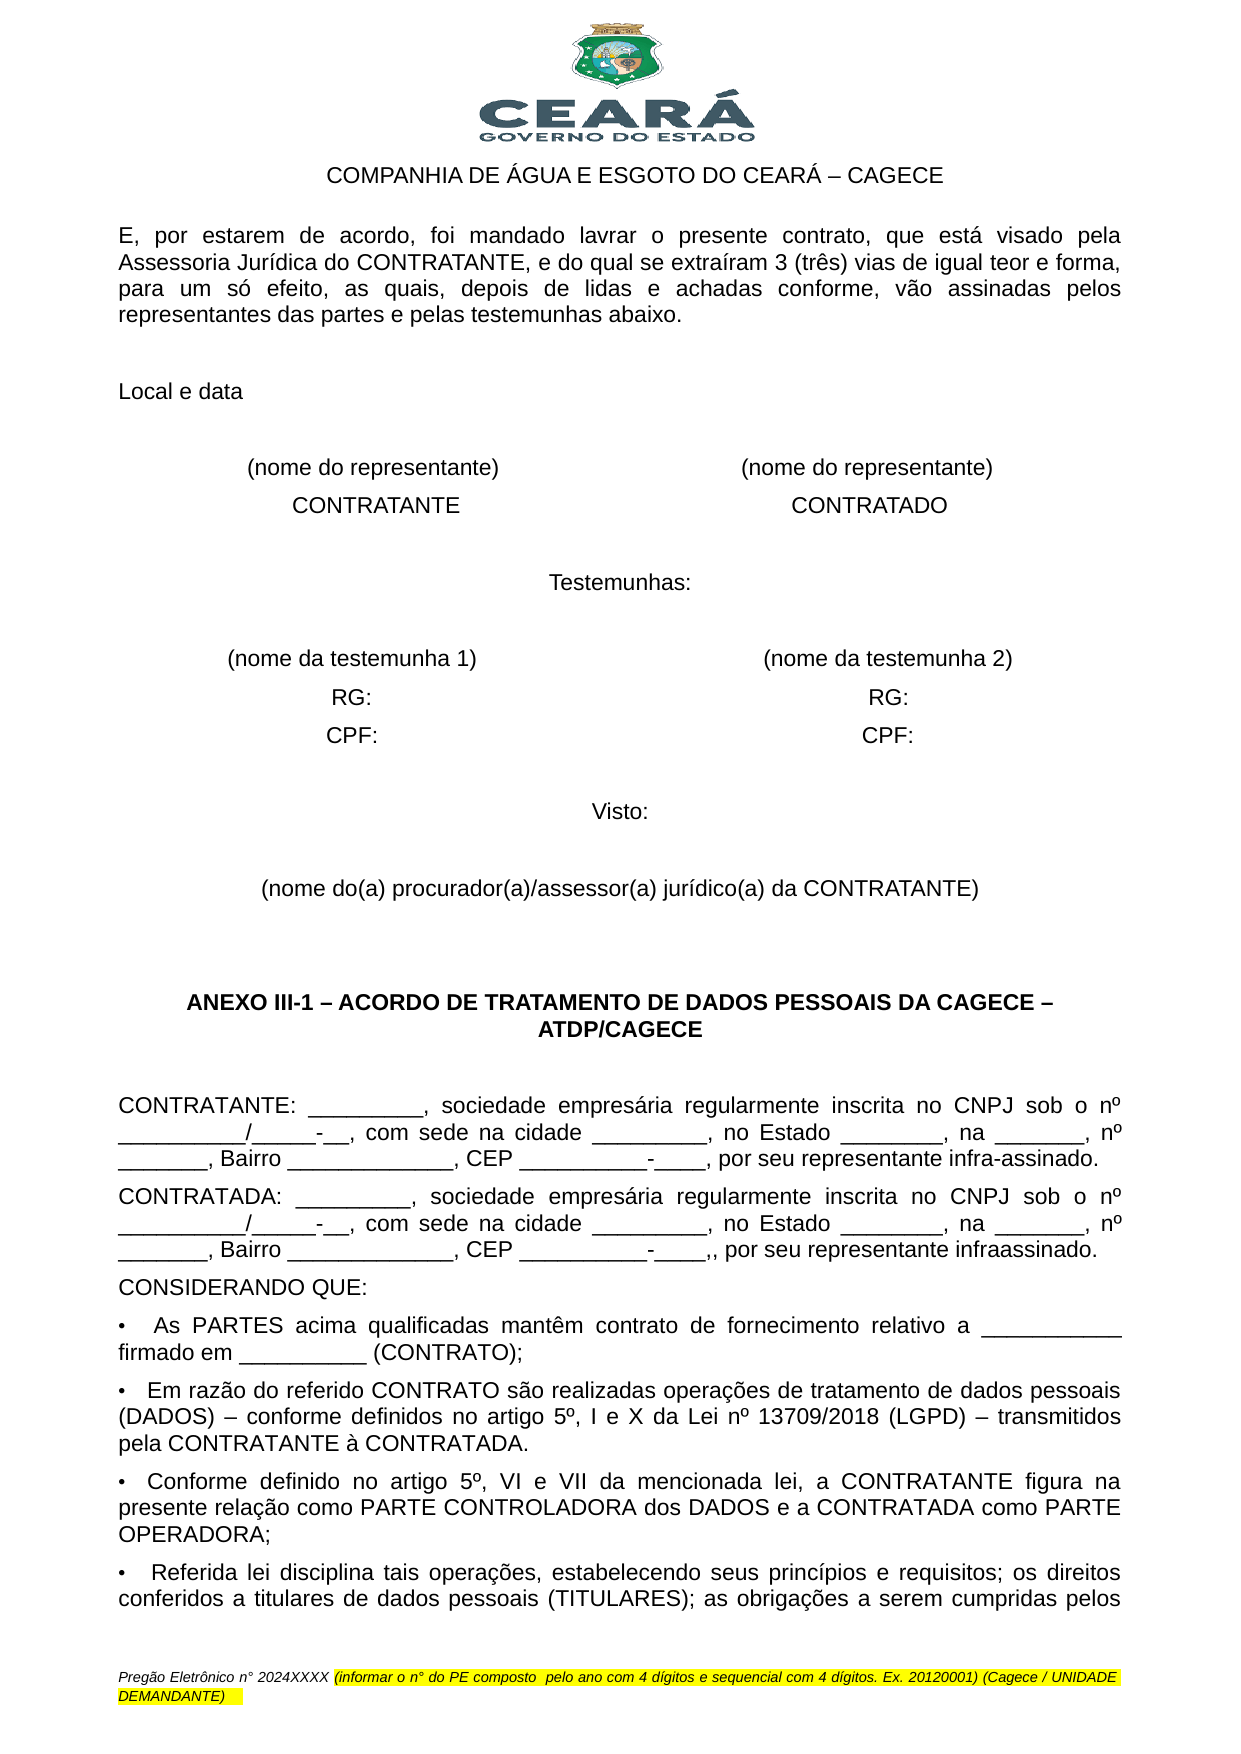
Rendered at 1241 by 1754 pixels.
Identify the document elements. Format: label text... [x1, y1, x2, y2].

text (nome da testemunha 1) (nome da testemunha 2) [118, 645, 1122, 672]
text (nome do representante) (nome do representante) [118, 454, 1122, 481]
text RG: RG: [118, 683, 1122, 710]
list As PARTES acima qualificadas mantêm contrato de fornecimento relativo a ___________ firmado em __________ (CONTRATO); [118, 1312, 1122, 1365]
list Referida lei disciplina tais operações, estabelecendo seus princípios e requisitos; os direitos conferidos a titulares de dados pessoais (TITULARES); as obrigações a serem cumpridas pelos agentes de tratamento (AGENTES), bem como os critérios de responsabilização civil e administrativa destes; e [118, 1559, 1122, 1611]
text CONTRATANTE CONTRATADO [118, 492, 1122, 519]
text ANEXO III-1 – ACORDO DE TRATAMENTO DE DADOS PESSOAIS DA CAGECE – ATDP/CAGECE [118, 989, 1122, 1042]
picture [453, 19, 782, 145]
text CPF: CPF: [118, 722, 1122, 748]
list Conforme definido no artigo 5º, VI e VII da mencionada lei, a CONTRATANTE figura na presente relação como PARTE CONTROLADORA dos DADOS e a CONTRATADA como PARTE OPERADORA; [118, 1468, 1122, 1547]
text E, por estarem de acordo, foi mandado lavrar o presente contrato, que está visado pela Assessoria Jurídica do CONTRATANTE, e do qual se extraíram 3 (três) vias de igual teor e forma, para um só efeito, as quais, depois de lidas e achadas conforme, vão assinadas pelos representantes das partes e pelas testemunhas abaixo. [118, 222, 1122, 328]
text CONTRATADA: _________, sociedade empresária regularmente inscrita no CNPJ sob o nº __________/_____-__, com sede na cidade _________, no Estado ________, na _______, nº _______, Bairro _____________, CEP __________-____,, por seu representante infraassinado. [118, 1183, 1122, 1262]
text Local e data [118, 378, 1122, 404]
list Em razão do referido CONTRATO são realizadas operações de tratamento de dados pessoais (DADOS) – conforme definidos no artigo 5º, I e X da Lei nº 13709/2018 (LGPD) – transmitidos pela CONTRATANTE à CONTRATADA. [118, 1377, 1122, 1456]
text CONSIDERANDO QUE: [118, 1274, 1122, 1300]
text (nome do(a) procurador(a)/assessor(a) jurídico(a) da CONTRATANTE) [118, 875, 1122, 901]
text Testemunhas: [118, 569, 1122, 595]
text CONTRATANTE: _________, sociedade empresária regularmente inscrita no CNPJ sob o nº __________/_____-__, com sede na cidade _________, no Estado ________, na _______, nº _______, Bairro _____________, CEP __________-____, por seu representante infra-assinado. [118, 1092, 1122, 1171]
text Visto: [118, 798, 1122, 824]
